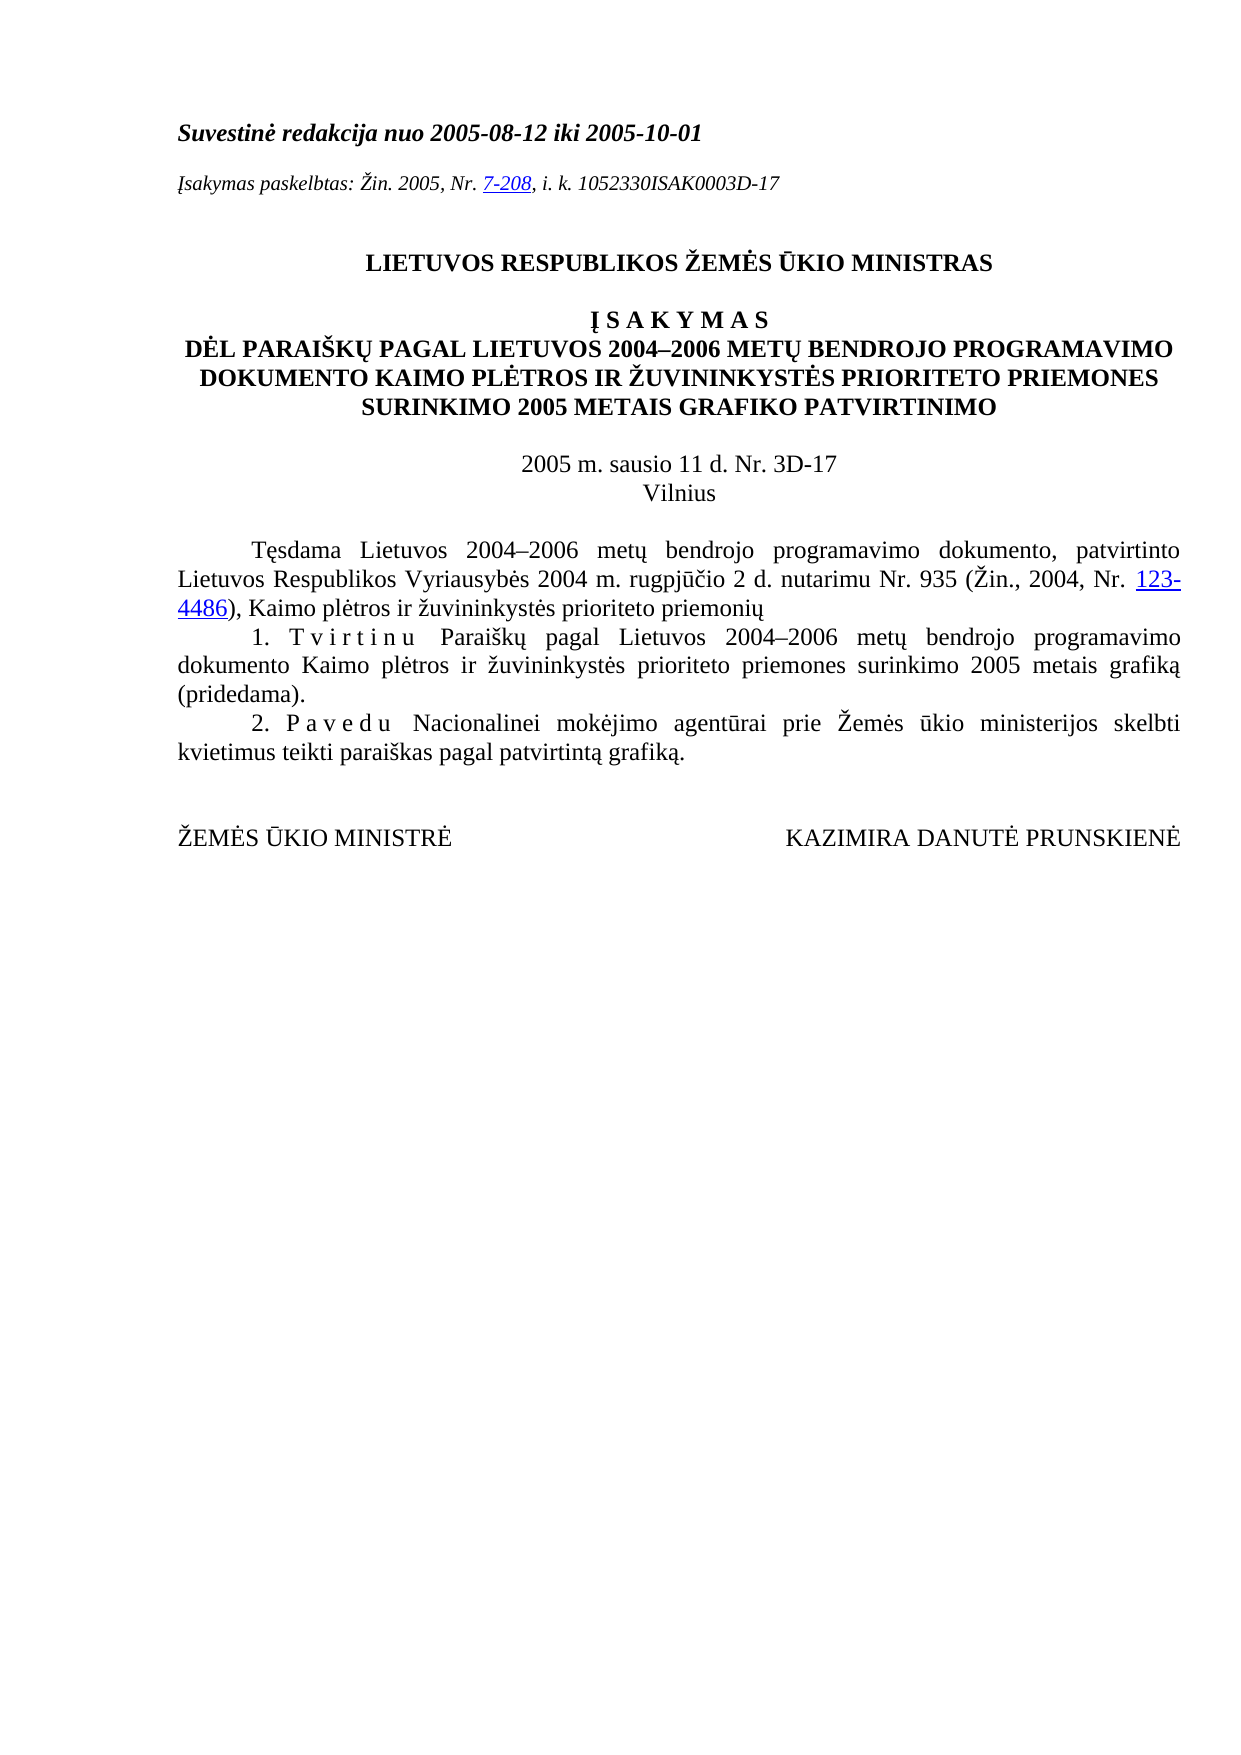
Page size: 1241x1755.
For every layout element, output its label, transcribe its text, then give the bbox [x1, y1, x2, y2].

text ŽEMĖS ŪKIO MINISTRĖ KAZIMIRA DANUTĖ PRUNSKIENĖ [177, 823, 1181, 852]
text 1. Tvirtinu Paraiškų pagal Lietuvos 2004–2006 metų bendrojo programavimo dokumento Kaimo plėtros ir žuvininkystės prioriteto priemones surinkimo 2005 metais grafiką (pridedama). [177, 622, 1181, 708]
text Vilnius [177, 478, 1181, 507]
text Įsakymas paskelbtas: Žin. 2005, Nr. 7-208, i. k. 1052330ISAK0003D-17 [177, 171, 1181, 195]
text 2. Pavedu Nacionalinei mokėjimo agentūrai prie Žemės ūkio ministerijos skelbti kvietimus teikti paraiškas pagal patvirtintą grafiką. [177, 708, 1181, 765]
text LIETUVOS RESPUBLIKOS ŽEMĖS ŪKIO MINISTRAS [177, 248, 1181, 277]
text Tęsdama Lietuvos 2004–2006 metų bendrojo programavimo dokumento, patvirtinto Lietuvos Respublikos Vyriausybės 2004 m. rugpjūčio 2 d. nutarimu Nr. 935 (Žin., 2004, Nr. 123-4486), Kaimo plėtros ir žuvininkystės prioriteto priemonių [177, 535, 1181, 622]
text Suvestinė redakcija nuo 2005-08-12 iki 2005-10-01 [177, 118, 1181, 147]
text DĖL PARAIŠKŲ PAGAL LIETUVOS 2004–2006 METŲ BENDROJO PROGRAMAVIMO DOKUMENTO KAIMO PLĖTROS IR ŽUVININKYSTĖS PRIORITETO PRIEMONES SURINKIMO 2005 METAIS GRAFIKO PATVIRTINIMO [177, 334, 1181, 420]
text 2005 m. sausio 11 d. Nr. 3D-17 [177, 449, 1181, 478]
text Į S A K Y M A S [177, 305, 1181, 334]
